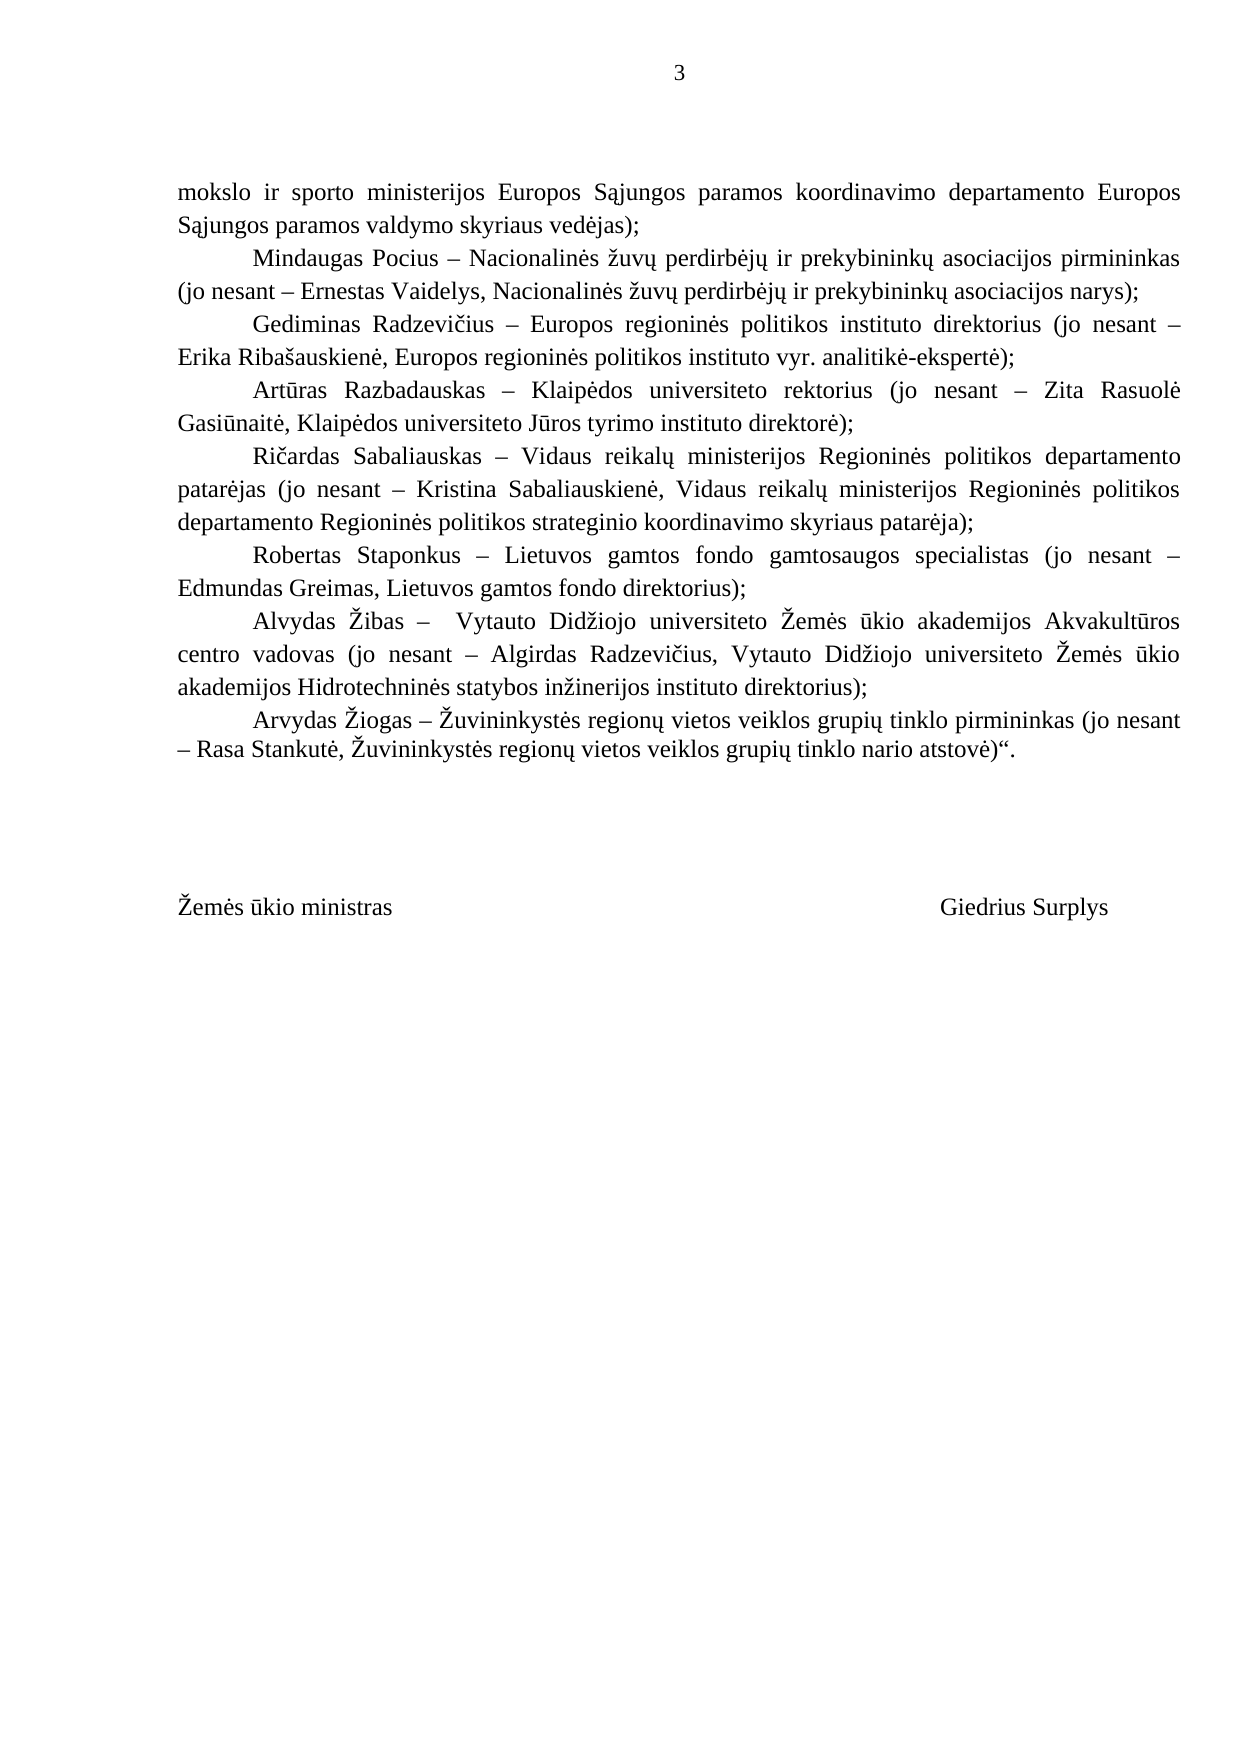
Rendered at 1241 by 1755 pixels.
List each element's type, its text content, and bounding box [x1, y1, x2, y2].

text Arvydas Žiogas – Žuvininkystės regionų vietos veiklos grupių tinklo pirmininkas (jo nesant – Rasa Stankutė, Žuvininkystės regionų vietos veiklos grupių tinklo nario atstovė)“. [177, 706, 1181, 763]
text Alvydas Žibas – Vytauto Didžiojo universiteto Žemės ūkio akademijos Akvakultūros centro vadovas (jo nesant – Algirdas Radzevičius, Vytauto Didžiojo universiteto Žemės ūkio akademijos Hidrotechninės statybos inžinerijos instituto direktorius); [177, 606, 1181, 701]
text Mindaugas Pocius – Nacionalinės žuvų perdirbėjų ir prekybininkų asociacijos pirmininkas (jo nesant – Ernestas Vaidelys, Nacionalinės žuvų perdirbėjų ir prekybininkų asociacijos narys); [177, 243, 1181, 305]
text Artūras Razbadauskas – Klaipėdos universiteto rektorius (jo nesant – Zita Rasuolė Gasiūnaitė, Klaipėdos universiteto Jūros tyrimo instituto direktorė); [177, 375, 1181, 437]
text mokslo ir sporto ministerijos Europos Sąjungos paramos koordinavimo departamento Europos Sąjungos paramos valdymo skyriaus vedėjas); [177, 177, 1181, 239]
text Gediminas Radzevičius – Europos regioninės politikos instituto direktorius (jo nesant – Erika Ribašauskienė, Europos regioninės politikos instituto vyr. analitikė-ekspertė); [177, 309, 1181, 371]
text Ričardas Sabaliauskas – Vidaus reikalų ministerijos Regioninės politikos departamento patarėjas (jo nesant – Kristina Sabaliauskienė, Vidaus reikalų ministerijos Regioninės politikos departamento Regioninės politikos strateginio koordinavimo skyriaus patarėja); [177, 441, 1181, 536]
text Robertas Staponkus – Lietuvos gamtos fondo gamtosaugos specialistas (jo nesant – Edmundas Greimas, Lietuvos gamtos fondo direktorius); [177, 540, 1181, 602]
text Žemės ūkio ministras Giedrius Surplys [177, 892, 1181, 921]
